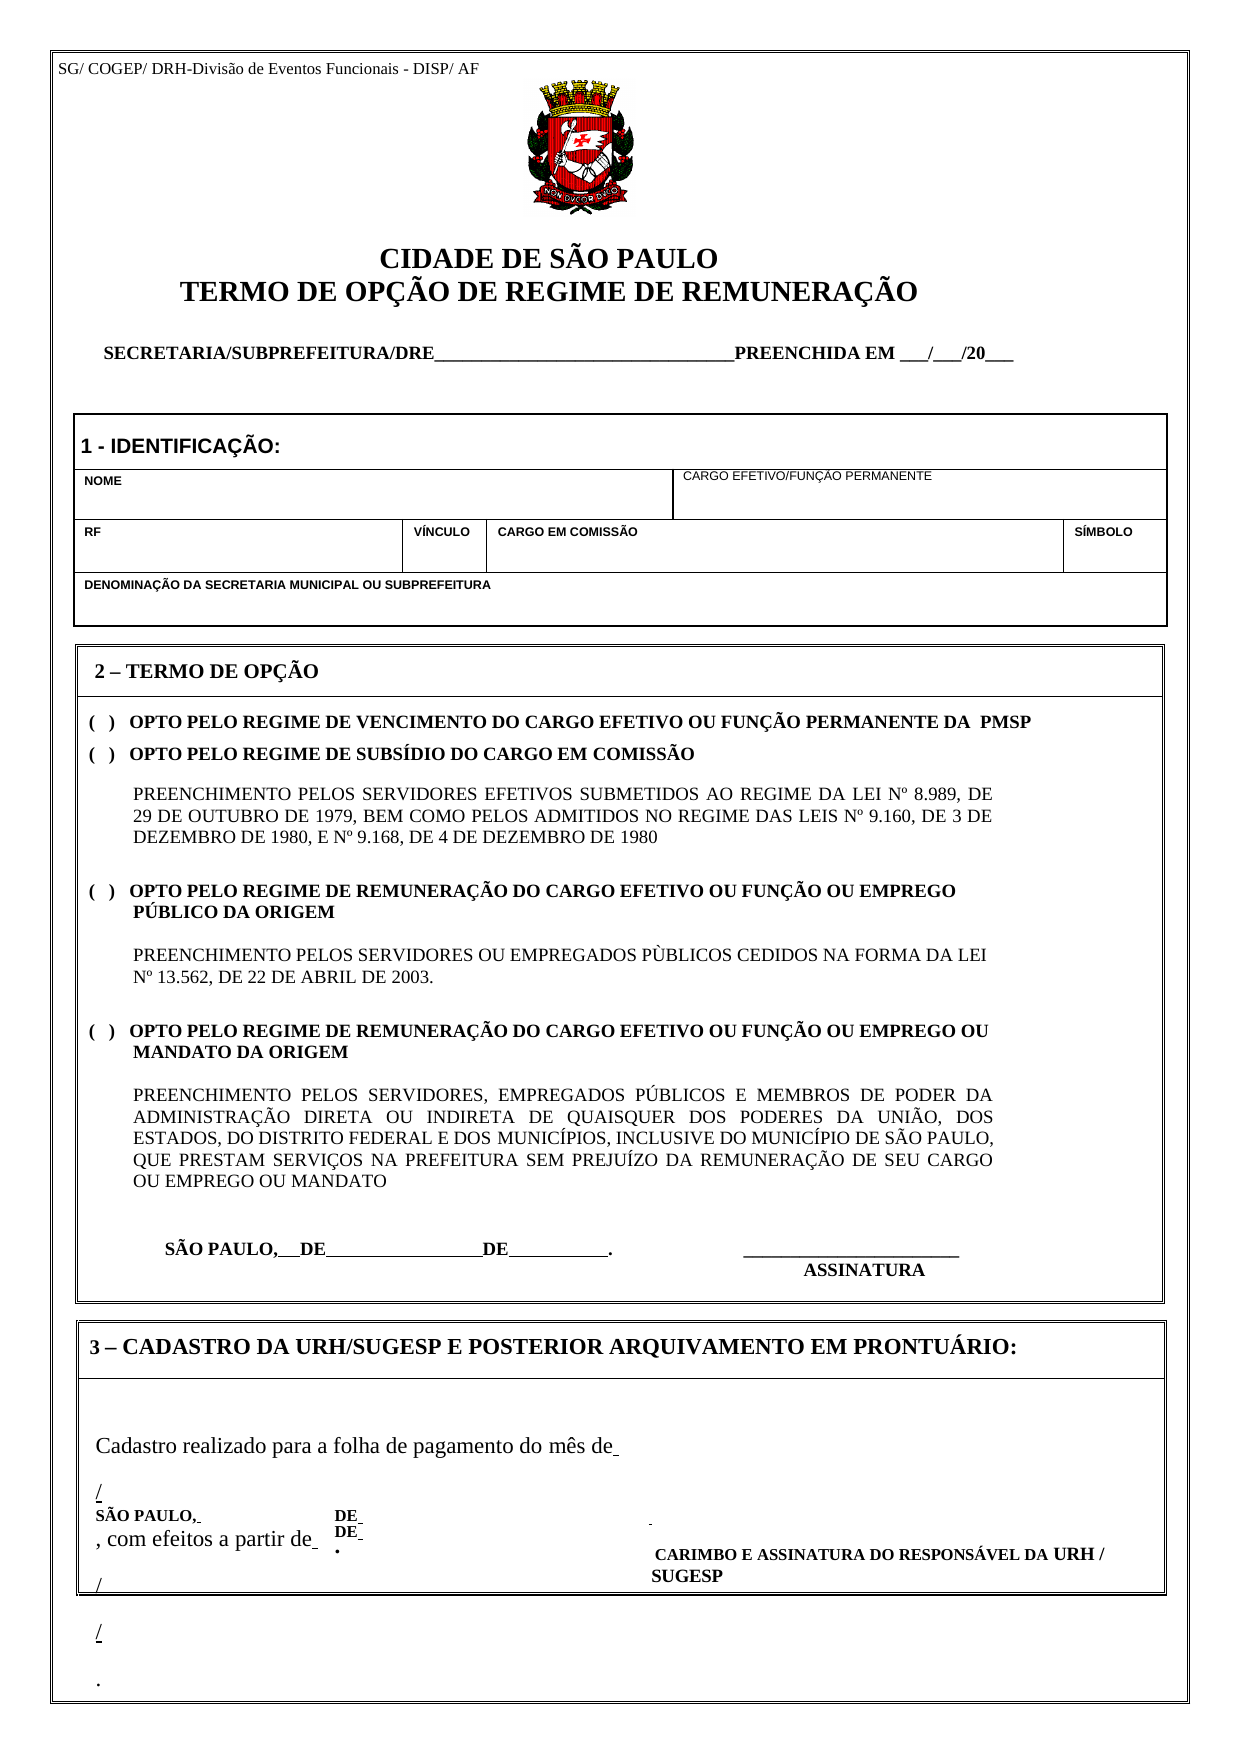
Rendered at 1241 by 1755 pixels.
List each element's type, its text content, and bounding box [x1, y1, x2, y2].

list PREENCHIMENTO PELOS SERVIDORES OU EMPREGADOS PÙBLICOS CEDIDOS NA FORMA DA LEI Nº 13.562, DE 22 DE ABRIL DE 2003. [133, 944, 994, 987]
list PREENCHIMENTO PELOS SERVIDORES, EMPREGADOS PÚBLICOS E MEMBROS DE PODER DA ADMINISTRAÇÃO DIRETA OU INDIRETA DE QUAISQUER DOS PODERES DA UNIÃO, DOS ESTADOS, DO DISTRITO FEDERAL E DOS MUNICÍPIOS, INCLUSIVE DO MUNICÍPIO DE SÃO PAULO, QUE PRESTAM SERVIÇOS NA PREFEITURA SEM PREJUÍZO DA REMUNERAÇÃO DE SEU CARGO OU EMPREGO OU MANDATO [133, 1084, 994, 1192]
subtitle ( ) OPTO PELO REGIME DE REMUNERAÇÃO DO CARGO EFETIVO OU FUNÇÃO OU EMPREGO OU MANDATO DA ORIGEM [88, 1020, 994, 1062]
text ASSINATURA [133, 1259, 925, 1281]
text CIDADE DE SÃO PAULO [158, 241, 940, 274]
table_header 1 - IDENTIFICAÇÃO: [75, 415, 1166, 468]
text [58, 659, 75, 683]
text 2 – TERMO DE OPÇÃO [78, 659, 1043, 683]
subtitle ( ) OPTO PELO REGIME DE VENCIMENTO DO CARGO EFETIVO OU FUNÇÃO PERMANENTE DA PMSP [88, 711, 1043, 733]
table_cell VÍNCULO [403, 520, 486, 572]
text SG/ COGEP/ DRH-Divisão de Eventos Funcionais - DISP/ AF [58, 59, 1043, 78]
table_cell SÍMBOLO [1064, 520, 1166, 572]
list PREENCHIMENTO PELOS SERVIDORES EFETIVOS SUBMETIDOS AO REGIME DA LEI Nº 8.989, DE 29 DE OUTUBRO DE 1979, BEM COMO PELOS ADMITIDOS NO REGIME DAS LEIS Nº 9.160, DE 3 DE DEZEMBRO DE 1980, E Nº 9.168, DE 4 DE DEZEMBRO DE 1980 [133, 783, 994, 848]
table_cell CARGO EFETIVO/FUNÇÃO PERMANENTE [674, 470, 1166, 519]
table_cell NOME [75, 470, 672, 519]
text SÃO PAULO, DE DE . _______________________ [164, 1238, 1043, 1259]
table_cell RF [75, 520, 402, 572]
table_cell DENOMINAÇÃO DA SECRETARIA MUNICIPAL OU SUBPREFEITURA [75, 573, 1166, 625]
list ( ) OPTO PELO REGIME DE SUBSÍDIO DO CARGO EM COMISSÃO [88, 742, 1043, 764]
subtitle ( ) OPTO PELO REGIME DE REMUNERAÇÃO DO CARGO EFETIVO OU FUNÇÃO OU EMPREGO PÚBLICO DA ORIGEM [88, 880, 994, 923]
table_cell CARGO EM COMISSÃO [487, 520, 1063, 572]
text SECRETARIA/SUBPREFEITURA/DRE________________________________PREENCHIDA EM ___/___/20___ [103, 342, 1043, 363]
text TERMO DE OPÇÃO DE REGIME DE REMUNERAÇÃO [158, 274, 940, 308]
